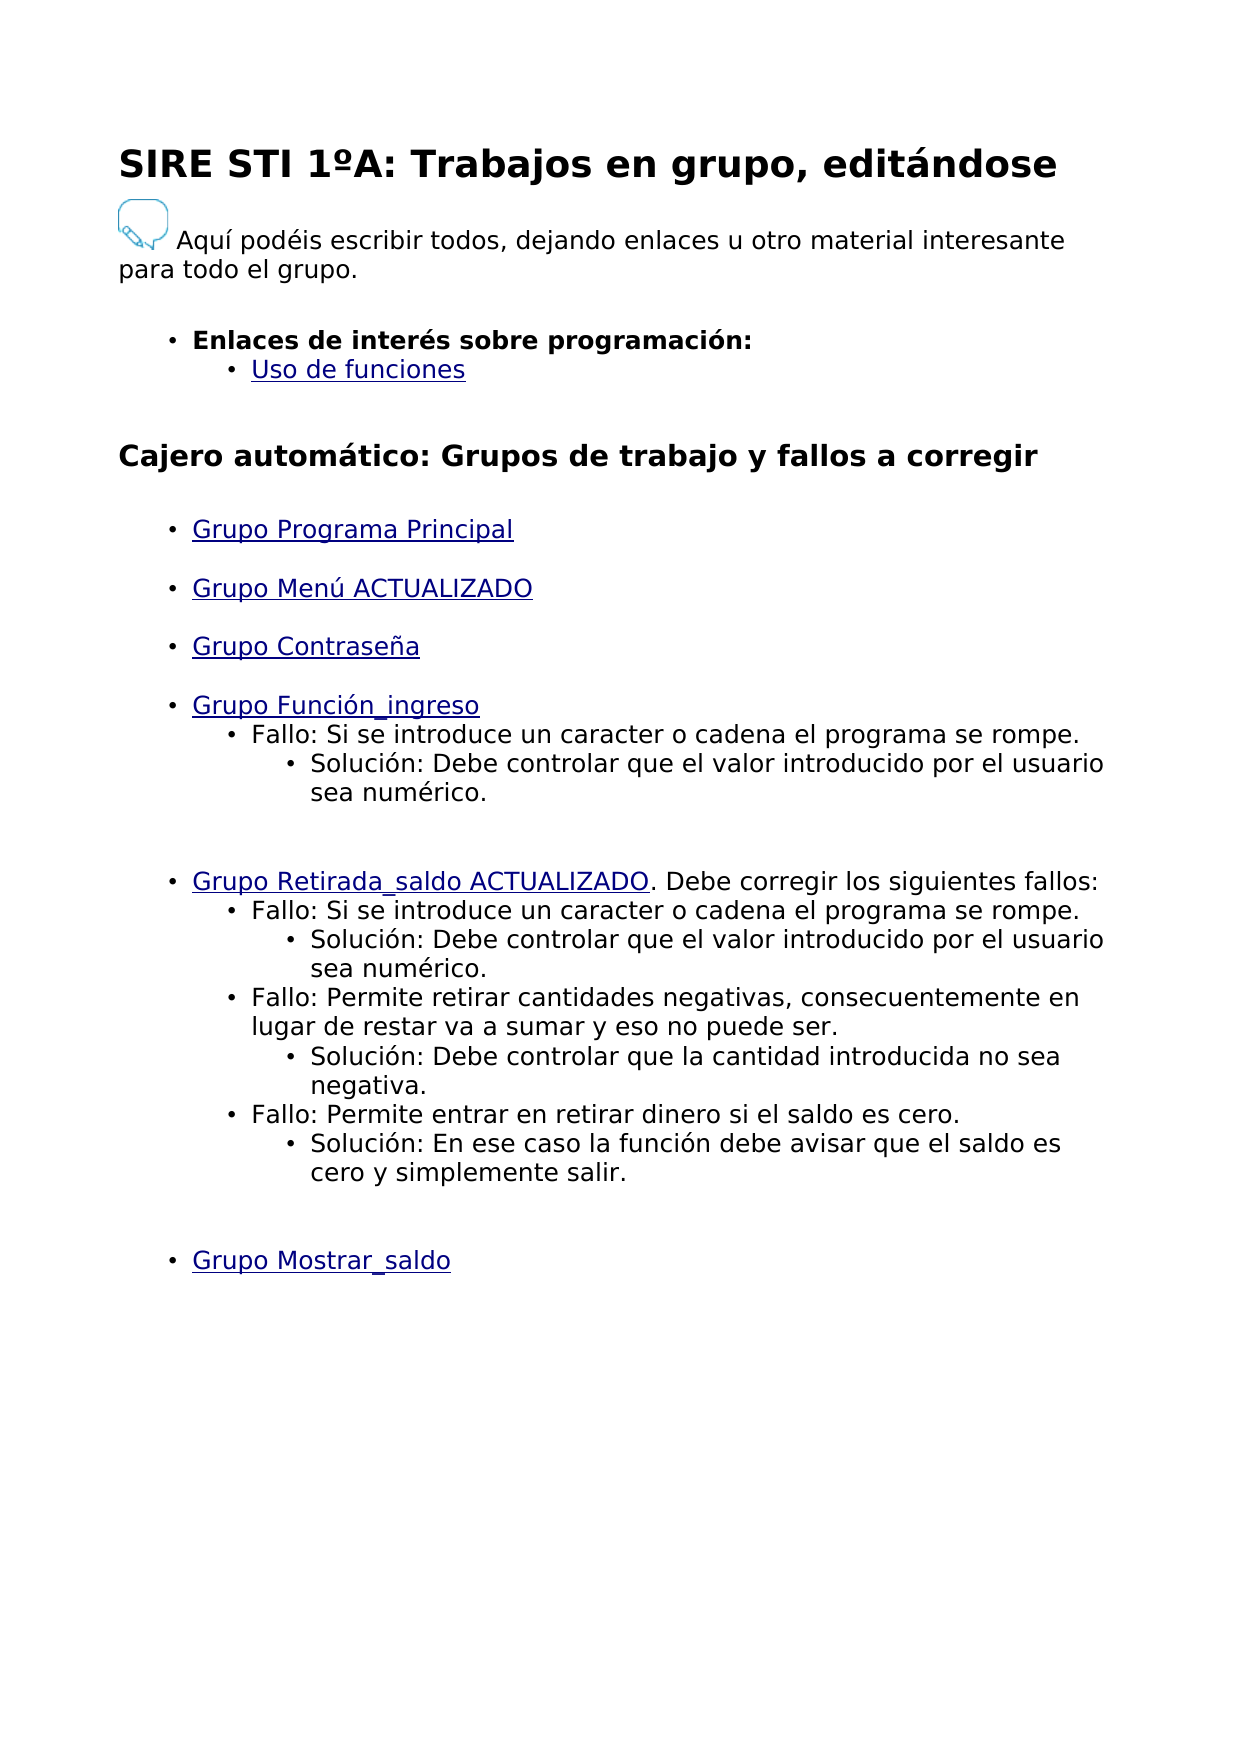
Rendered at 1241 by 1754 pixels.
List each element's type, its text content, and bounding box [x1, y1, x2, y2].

list Solución: Debe controlar que el valor introducido por el usuario sea numérico. [295, 749, 1122, 808]
list Grupo Contraseña [177, 632, 1122, 662]
subtitle Cajero automático: Grupos de trabajo y fallos a corregir [118, 439, 1122, 473]
list Fallo: Si se introduce un caracter o cadena el programa se rompe. [236, 896, 1122, 925]
list Enlaces de interés sobre programación: [177, 326, 1122, 356]
subtitle SIRE STI 1ºA: Trabajos en grupo, editándose [118, 143, 1122, 187]
list Solución: En ese caso la función debe avisar que el saldo es cero y simplemente salir. [295, 1129, 1122, 1187]
list Uso de funciones [236, 356, 1122, 385]
text Aquí podéis escribir todos, dejando enlaces u otro material interesante para todo el grupo. [118, 199, 1122, 284]
list Fallo: Si se introduce un caracter o cadena el programa se rompe. [236, 720, 1122, 749]
list Solución: Debe controlar que el valor introducido por el usuario sea numérico. [295, 925, 1122, 983]
list Solución: Debe controlar que la cantidad introducida no sea negativa. [295, 1042, 1122, 1100]
list Grupo Programa Principal [177, 515, 1122, 544]
picture [118, 199, 169, 250]
list Grupo Función_ingreso [177, 691, 1122, 720]
list Fallo: Permite entrar en retirar dinero si el saldo es cero. [236, 1100, 1122, 1129]
list Grupo Menú ACTUALIZADO [177, 574, 1122, 603]
list Grupo Mostrar_saldo [177, 1246, 1122, 1276]
list Grupo Retirada_saldo ACTUALIZADO. Debe corregir los siguientes fallos: [177, 867, 1122, 896]
list Fallo: Permite retirar cantidades negativas, consecuentemente en lugar de restar va a sumar y eso no puede ser. [236, 983, 1122, 1042]
